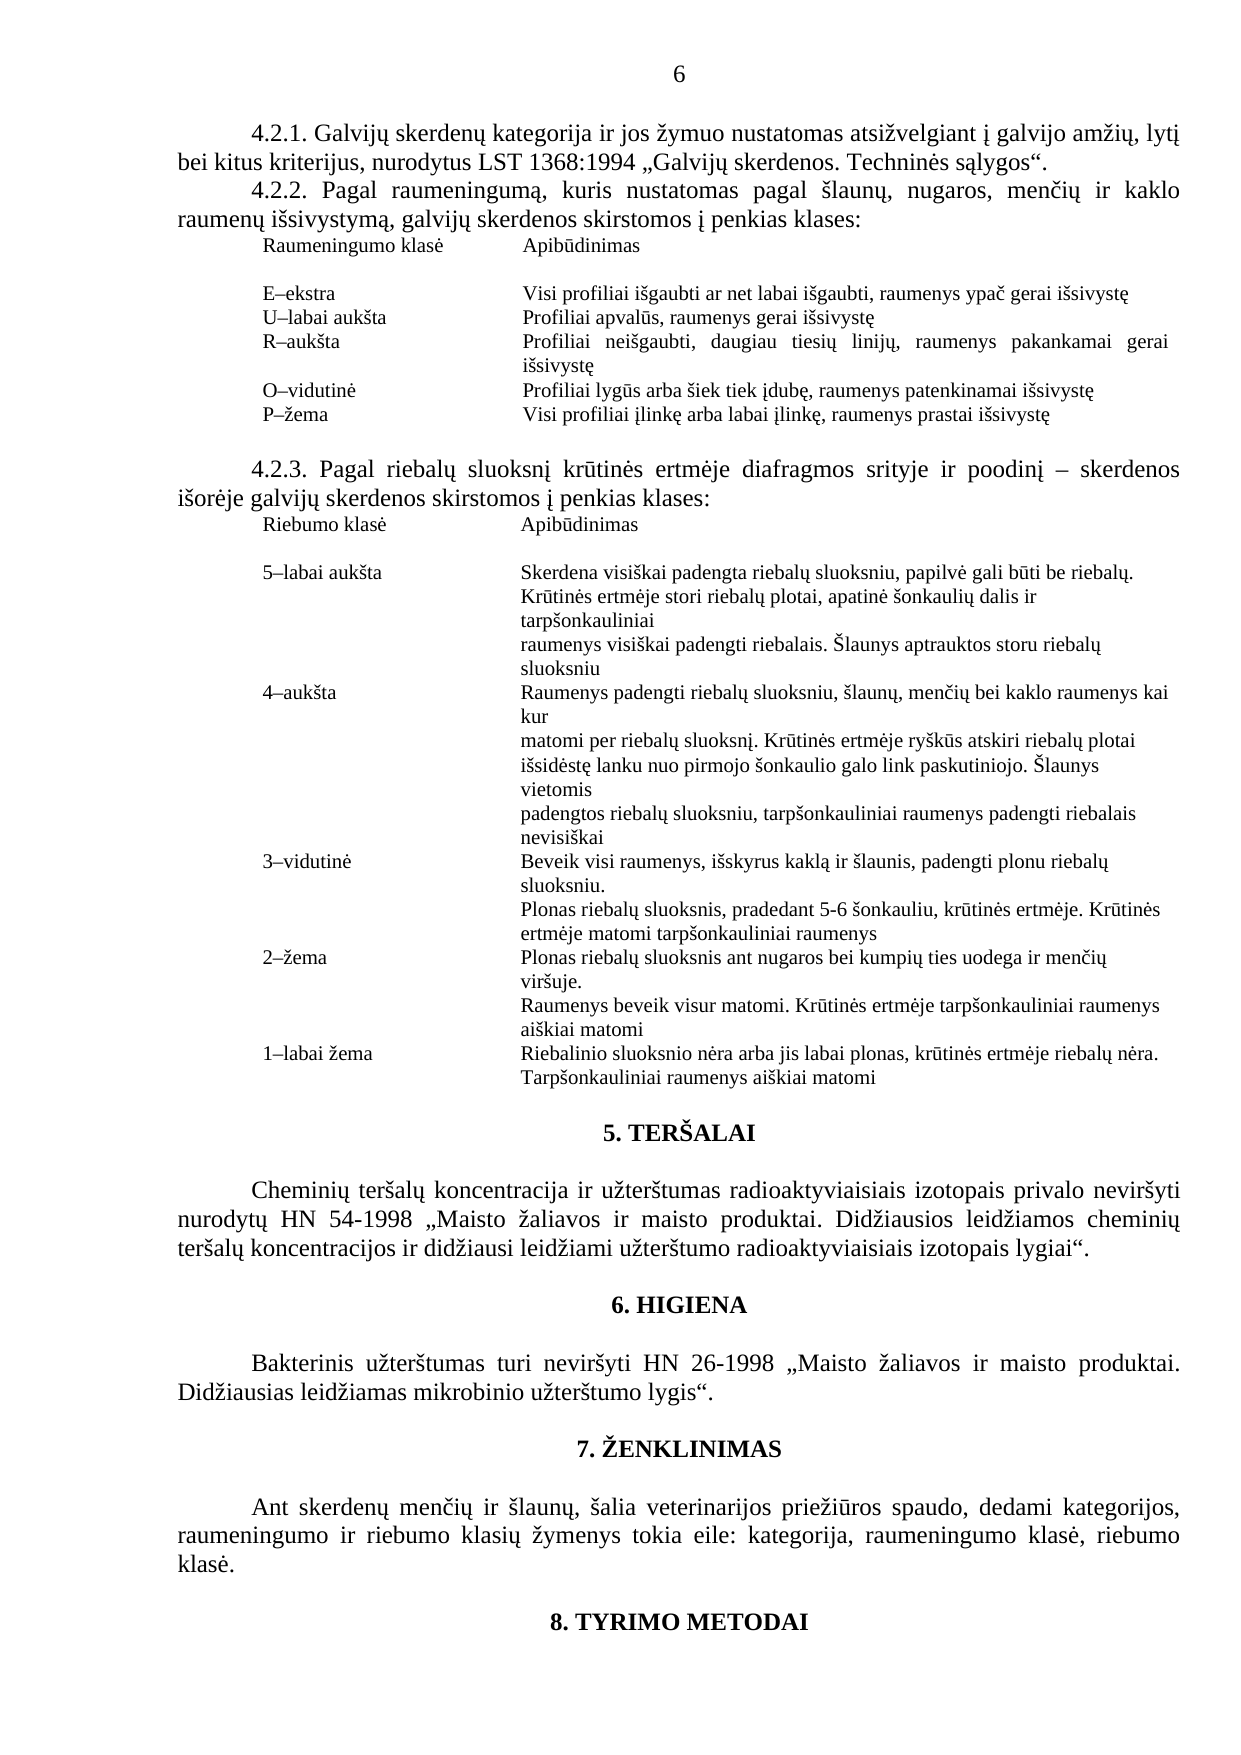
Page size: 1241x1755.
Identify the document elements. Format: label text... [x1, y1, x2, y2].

table_cell Riebalinio sluoksnio nėra arba jis labai plonas, krūtinės ertmėje riebalų nėra. [509, 1041, 1181, 1065]
text 6. Higiena [177, 1291, 1181, 1319]
table_cell aiškiai matomi [509, 1017, 1181, 1041]
table_cell [177, 536, 509, 560]
table_cell [177, 825, 509, 849]
table_cell Raumenys padengti riebalų sluoksniu, šlaunų, menčių bei kaklo raumenys kai kur [509, 680, 1181, 728]
table_cell P–žema [177, 402, 511, 426]
text 5. Teršalai [177, 1118, 1181, 1147]
table_cell Raumenys beveik visur matomi. Krūtinės ertmėje tarpšonkauliniai raumenys [509, 993, 1181, 1017]
table_cell R–aukšta [177, 329, 511, 377]
table_cell išsidėstę lanku nuo pirmojo šonkaulio galo link paskutiniojo. Šlaunys vietomis [509, 753, 1181, 801]
table_cell Profiliai neišgaubti, daugiau tiesių linijų, raumenys pakankamai gerai išsivystę [511, 329, 1181, 377]
text 4.2.3. Pagal riebalų sluoksnį krūtinės ertmėje diafragmos srityje ir poodinį – skerdenos išorėje galvijų skerdenos skirstomos į penkias klases: [177, 454, 1181, 512]
table_cell [177, 1017, 509, 1041]
table_cell [177, 1065, 509, 1089]
table_header Raumeningumo klasė [177, 233, 511, 257]
text 4.2.1. Galvijų skerdenų kategorija ir jos žymuo nustatomas atsižvelgiant į galvijo amžių, lytį bei kitus kriterijus, nurodytus LST 1368:1994 „Galvijų skerdenos. Techninės sąlygos“. [177, 118, 1181, 176]
text Cheminių teršalų koncentracija ir užterštumas radioaktyviaisiais izotopais privalo neviršyti nurodytų HN 54-1998 „Maisto žaliavos ir maisto produktai. Didžiausios leidžiamos cheminių teršalų koncentracijos ir didžiausi leidžiami užterštumo radioaktyviaisiais izotopais lygiai“. [177, 1176, 1181, 1262]
table_cell [177, 897, 509, 921]
table_cell Plonas riebalų sluoksnis ant nugaros bei kumpių ties uodega ir menčių viršuje. [509, 945, 1181, 993]
table_cell raumenys visiškai padengti riebalais. Šlaunys aptrauktos storu riebalų sluoksniu [509, 632, 1181, 680]
table_cell Visi profiliai įlinkę arba labai įlinkę, raumenys prastai išsivystę [511, 402, 1181, 426]
table_cell matomi per riebalų sluoksnį. Krūtinės ertmėje ryškūs atskiri riebalų plotai [509, 729, 1181, 752]
table_cell Plonas riebalų sluoksnis, pradedant 5-6 šonkauliu, krūtinės ertmėje. Krūtinės [509, 897, 1181, 921]
text Ant skerdenų menčių ir šlaunų, šalia veterinarijos priežiūros spaudo, dedami kategorijos, raumeningumo ir riebumo klasių žymenys tokia eile: kategorija, raumeningumo klasė, riebumo klasė. [177, 1492, 1181, 1578]
table_cell [177, 632, 509, 680]
table_cell Profiliai lygūs arba šiek tiek įdubę, raumenys patenkinamai išsivystę [511, 378, 1181, 402]
text 4.2.2. Pagal raumeningumą, kuris nustatomas pagal šlaunų, nugaros, menčių ir kaklo raumenų išsivystymą, galvijų skerdenos skirstomos į penkias klases: [177, 176, 1181, 233]
table_cell Tarpšonkauliniai raumenys aiškiai matomi [509, 1065, 1181, 1089]
table_cell Beveik visi raumenys, išskyrus kaklą ir šlaunis, padengti plonu riebalų sluoksniu. [509, 849, 1181, 897]
table_cell [177, 584, 509, 632]
table_cell [177, 257, 511, 281]
table_cell nevisiškai [509, 825, 1181, 849]
table_cell 1–labai žema [177, 1041, 509, 1065]
table_cell [509, 536, 1181, 560]
text Bakterinis užterštumas turi neviršyti HN 26-1998 „Maisto žaliavos ir maisto produktai. Didžiausias leidžiamas mikrobinio užterštumo lygis“. [177, 1348, 1181, 1406]
table_cell [511, 257, 1181, 281]
table_cell U–labai aukšta [177, 305, 511, 329]
table_cell [177, 753, 509, 801]
table_cell [177, 921, 509, 945]
table_cell Profiliai apvalūs, raumenys gerai išsivystę [511, 305, 1181, 329]
table_cell O–vidutinė [177, 378, 511, 402]
table_cell [177, 801, 509, 825]
table_cell Skerdena visiškai padengta riebalų sluoksniu, papilvė gali būti be riebalų. [509, 560, 1181, 584]
table_cell 4–aukšta [177, 680, 509, 728]
table_cell padengtos riebalų sluoksniu, tarpšonkauliniai raumenys padengti riebalais [509, 801, 1181, 825]
table_cell Visi profiliai išgaubti ar net labai išgaubti, raumenys ypač gerai išsivystę [511, 281, 1181, 305]
table_cell Krūtinės ertmėje stori riebalų plotai, apatinė šonkaulių dalis ir tarpšonkauliniai [509, 584, 1181, 632]
table_cell ertmėje matomi tarpšonkauliniai raumenys [509, 921, 1181, 945]
table_cell E–ekstra [177, 281, 511, 305]
table_cell 5–labai aukšta [177, 560, 509, 584]
table_cell 3–vidutinė [177, 849, 509, 897]
text 8. Tyrimo metodai [177, 1607, 1181, 1636]
table_header Apibūdinimas [511, 233, 1181, 257]
table_cell 2–žema [177, 945, 509, 993]
table_header Riebumo klasė [177, 512, 509, 536]
table_cell [177, 993, 509, 1017]
text 7. Ženklinimas [177, 1434, 1181, 1463]
table_header Apibūdinimas [509, 512, 1181, 536]
table_cell [177, 729, 509, 752]
